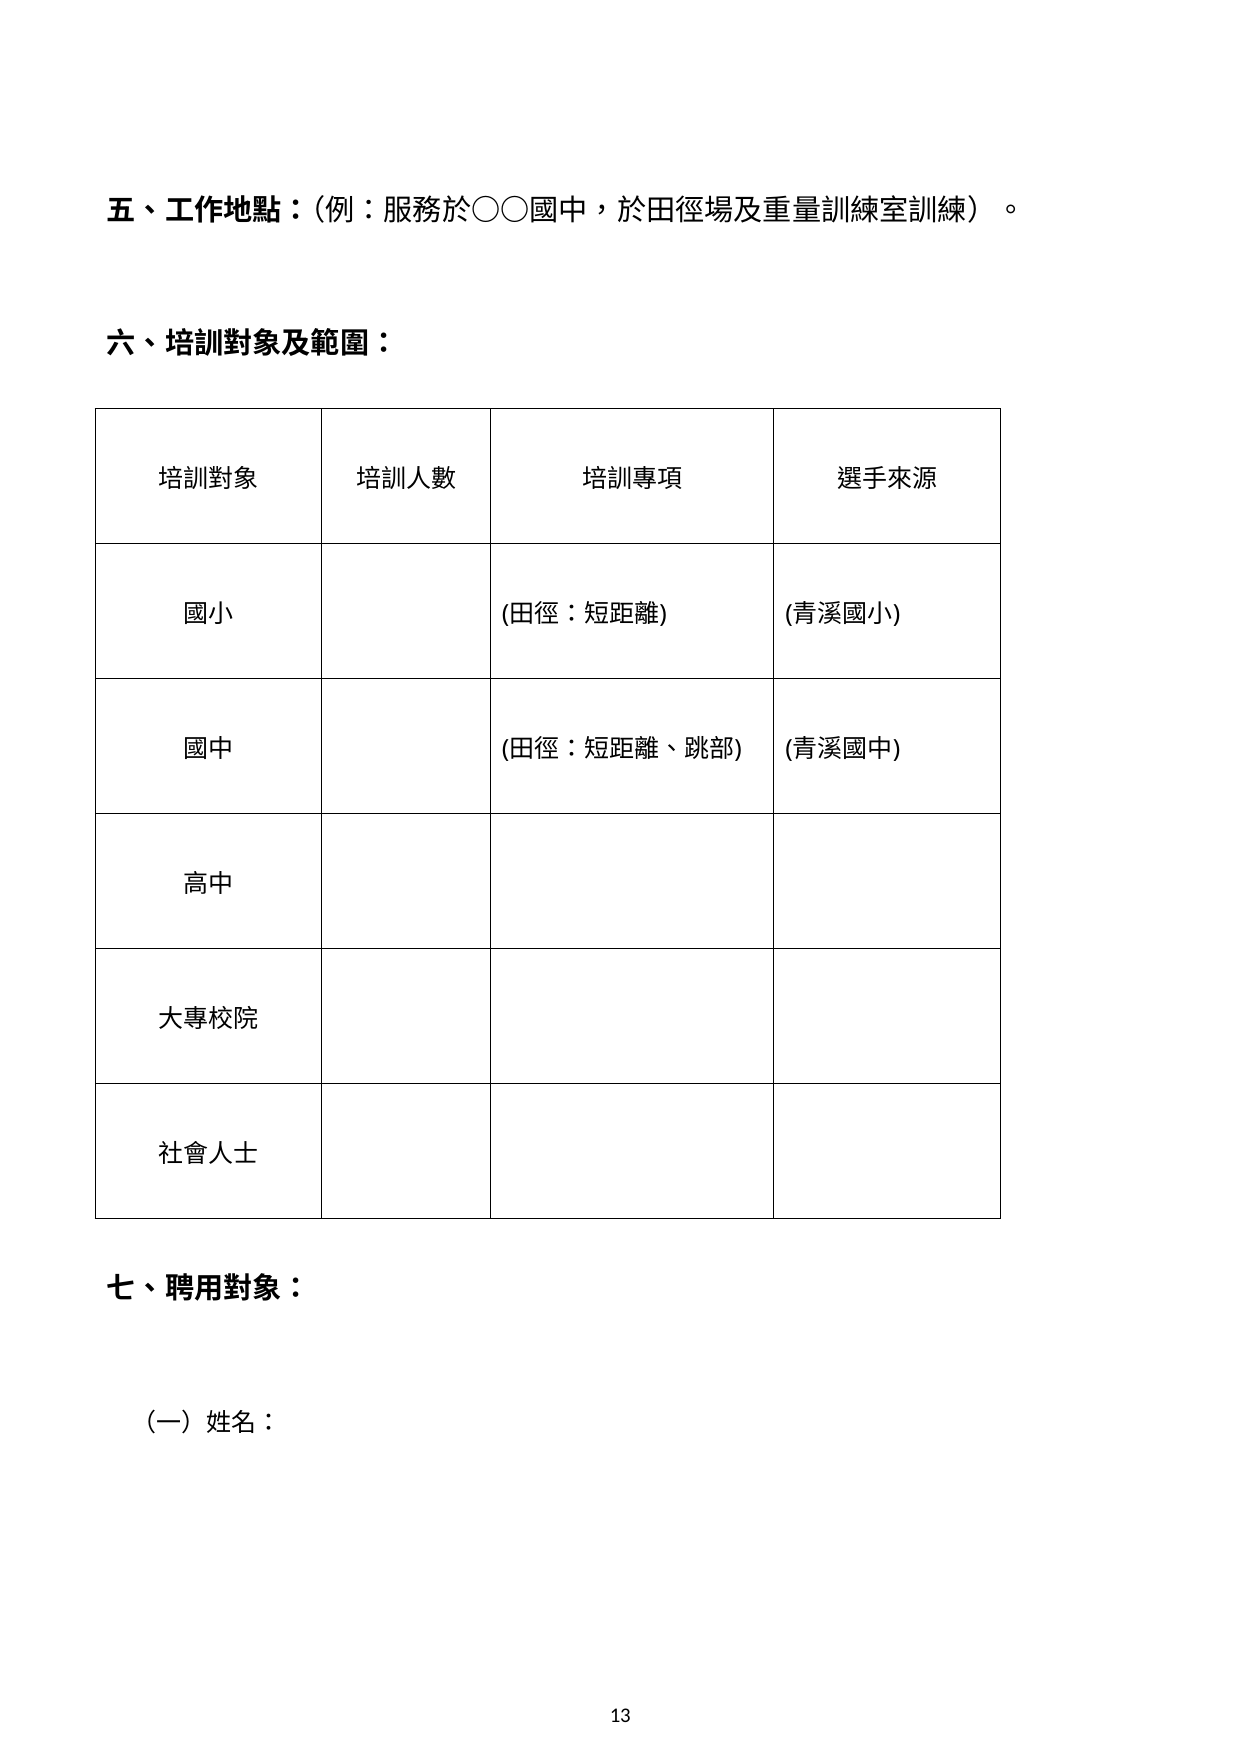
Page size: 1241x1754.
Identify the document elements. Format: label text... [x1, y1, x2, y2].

table_cell [491, 949, 773, 1083]
table_cell (田徑：短距離) [491, 544, 773, 678]
table_cell (青溪國小) [774, 544, 1000, 678]
table_cell 社會人士 [96, 1084, 321, 1218]
table_cell [774, 949, 1000, 1083]
table_cell [322, 814, 490, 948]
text 七、聘用對象： [106, 1219, 1134, 1353]
text 五、工作地點：（例：服務於○○國中，於田徑場及重量訓練室訓練）。 [106, 140, 1134, 274]
table_header 選手來源 [774, 409, 1000, 543]
table_cell [491, 1084, 773, 1218]
table_cell [774, 814, 1000, 948]
table_cell [774, 1084, 1000, 1218]
table_cell 國小 [96, 544, 321, 678]
table_cell 國中 [96, 679, 321, 813]
table_cell [322, 1084, 490, 1218]
table_header 培訓對象 [96, 409, 321, 543]
table_cell [322, 679, 490, 813]
table_cell 高中 [96, 814, 321, 948]
text 六、培訓對象及範圍： [106, 274, 1134, 408]
table_cell [322, 544, 490, 678]
text （一）姓名： [106, 1353, 1134, 1487]
table_cell [322, 949, 490, 1083]
table_cell (青溪國中) [774, 679, 1000, 813]
table_cell [491, 814, 773, 948]
table_cell 大專校院 [96, 949, 321, 1083]
table_header 培訓專項 [491, 409, 773, 543]
table_cell (田徑：短距離、跳部) [491, 679, 773, 813]
table_header 培訓人數 [322, 409, 490, 543]
